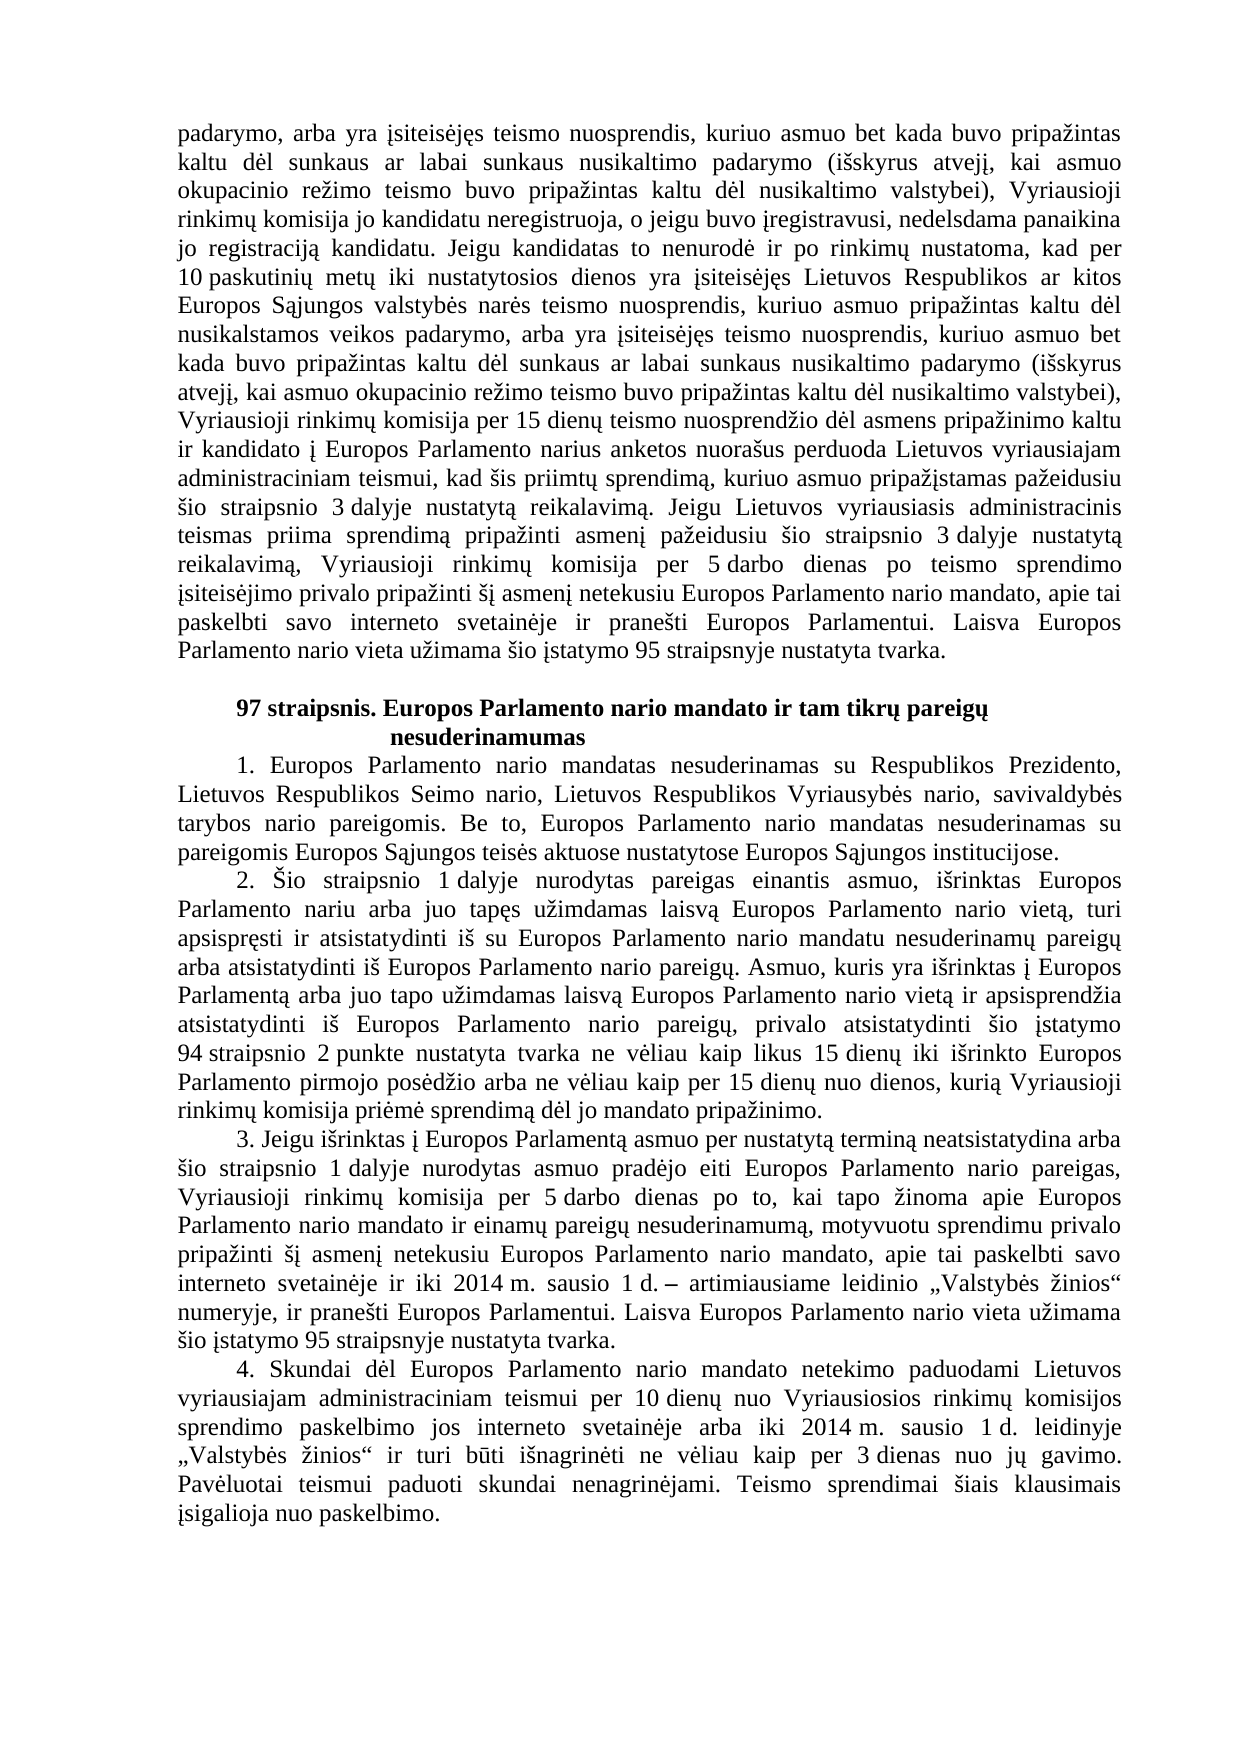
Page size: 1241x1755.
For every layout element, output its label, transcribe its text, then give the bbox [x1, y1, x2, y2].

text 3. Jeigu išrinktas į Europos Parlamentą asmuo per nustatytą terminą neatsistatydina arba šio straipsnio 1 dalyje nurodytas asmuo pradėjo eiti Europos Parlamento nario pareigas, Vyriausioji rinkimų komisija per 5 darbo dienas po to, kai tapo žinoma apie Europos Parlamento nario mandato ir einamų pareigų nesuderinamumą, motyvuotu sprendimu privalo pripažinti šį asmenį netekusiu Europos Parlamento nario mandato, apie tai paskelbti savo interneto svetainėje ir iki 2014 m. sausio 1 d. – artimiausiame leidinio „Valstybės žinios“ numeryje, ir pranešti Europos Parlamentui. Laisva Europos Parlamento nario vieta užimama šio įstatymo 95 straipsnyje nustatyta tvarka. [177, 1124, 1122, 1354]
text 1. Europos Parlamento nario mandatas nesuderinamas su Respublikos Prezidento, Lietuvos Respublikos Seimo nario, Lietuvos Respublikos Vyriausybės nario, savivaldybės tarybos nario pareigomis. Be to, Europos Parlamento nario mandatas nesuderinamas su pareigomis Europos Sąjungos teisės aktuose nustatytose Europos Sąjungos institucijose. [177, 751, 1122, 866]
text 97 straipsnis. Europos Parlamento nario mandato ir tam tikrų pareigų nesuderinamumas [236, 693, 1122, 751]
text 4. Skundai dėl Europos Parlamento nario mandato netekimo paduodami Lietuvos vyriausiajam administraciniam teismui per 10 dienų nuo Vyriausiosios rinkimų komisijos sprendimo paskelbimo jos interneto svetainėje arba iki 2014 m. sausio 1 d. leidinyje „Valstybės žinios“ ir turi būti išnagrinėti ne vėliau kaip per 3 dienas nuo jų gavimo. Pavėluotai teismui paduoti skundai nenagrinėjami. Teismo sprendimai šiais klausimais įsigalioja nuo paskelbimo. [177, 1354, 1122, 1527]
text padarymo, arba yra įsiteisėjęs teismo nuosprendis, kuriuo asmuo bet kada buvo pripažintas kaltu dėl sunkaus ar labai sunkaus nusikaltimo padarymo (išskyrus atvejį, kai asmuo okupacinio režimo teismo buvo pripažintas kaltu dėl nusikaltimo valstybei), Vyriausioji rinkimų komisija jo kandidatu neregistruoja, o jeigu buvo įregistravusi, nedelsdama panaikina jo registraciją kandidatu. Jeigu kandidatas to nenurodė ir po rinkimų nustatoma, kad per 10 paskutinių metų iki nustatytosios dienos yra įsiteisėjęs Lietuvos Respublikos ar kitos Europos Sąjungos valstybės narės teismo nuosprendis, kuriuo asmuo pripažintas kaltu dėl nusikalstamos veikos padarymo, arba yra įsiteisėjęs teismo nuosprendis, kuriuo asmuo bet kada buvo pripažintas kaltu dėl sunkaus ar labai sunkaus nusikaltimo padarymo (išskyrus atvejį, kai asmuo okupacinio režimo teismo buvo pripažintas kaltu dėl nusikaltimo valstybei), Vyriausioji rinkimų komisija per 15 dienų teismo nuosprendžio dėl asmens pripažinimo kaltu ir kandidato į Europos Parlamento narius anketos nuorašus perduoda Lietuvos vyriausiajam administraciniam teismui, kad šis priimtų sprendimą, kuriuo asmuo pripažįstamas pažeidusiu šio straipsnio 3 dalyje nustatytą reikalavimą. Jeigu Lietuvos vyriausiasis administracinis teismas priima sprendimą pripažinti asmenį pažeidusiu šio straipsnio 3 dalyje nustatytą reikalavimą, Vyriausioji rinkimų komisija per 5 darbo dienas po teismo sprendimo įsiteisėjimo privalo pripažinti šį asmenį netekusiu Europos Parlamento nario mandato, apie tai paskelbti savo interneto svetainėje ir pranešti Europos Parlamentui. Laisva Europos Parlamento nario vieta užimama šio įstatymo 95 straipsnyje nustatyta tvarka. [177, 118, 1122, 664]
text 2. Šio straipsnio 1 dalyje nurodytas pareigas einantis asmuo, išrinktas Europos Parlamento nariu arba juo tapęs užimdamas laisvą Europos Parlamento nario vietą, turi apsispręsti ir atsistatydinti iš su Europos Parlamento nario mandatu nesuderinamų pareigų arba atsistatydinti iš Europos Parlamento nario pareigų. Asmuo, kuris yra išrinktas į Europos Parlamentą arba juo tapo užimdamas laisvą Europos Parlamento nario vietą ir apsisprendžia atsistatydinti iš Europos Parlamento nario pareigų, privalo atsistatydinti šio įstatymo 94 straipsnio 2 punkte nustatyta tvarka ne vėliau kaip likus 15 dienų iki išrinkto Europos Parlamento pirmojo posėdžio arba ne vėliau kaip per 15 dienų nuo dienos, kurią Vyriausioji rinkimų komisija priėmė sprendimą dėl jo mandato pripažinimo. [177, 866, 1122, 1124]
